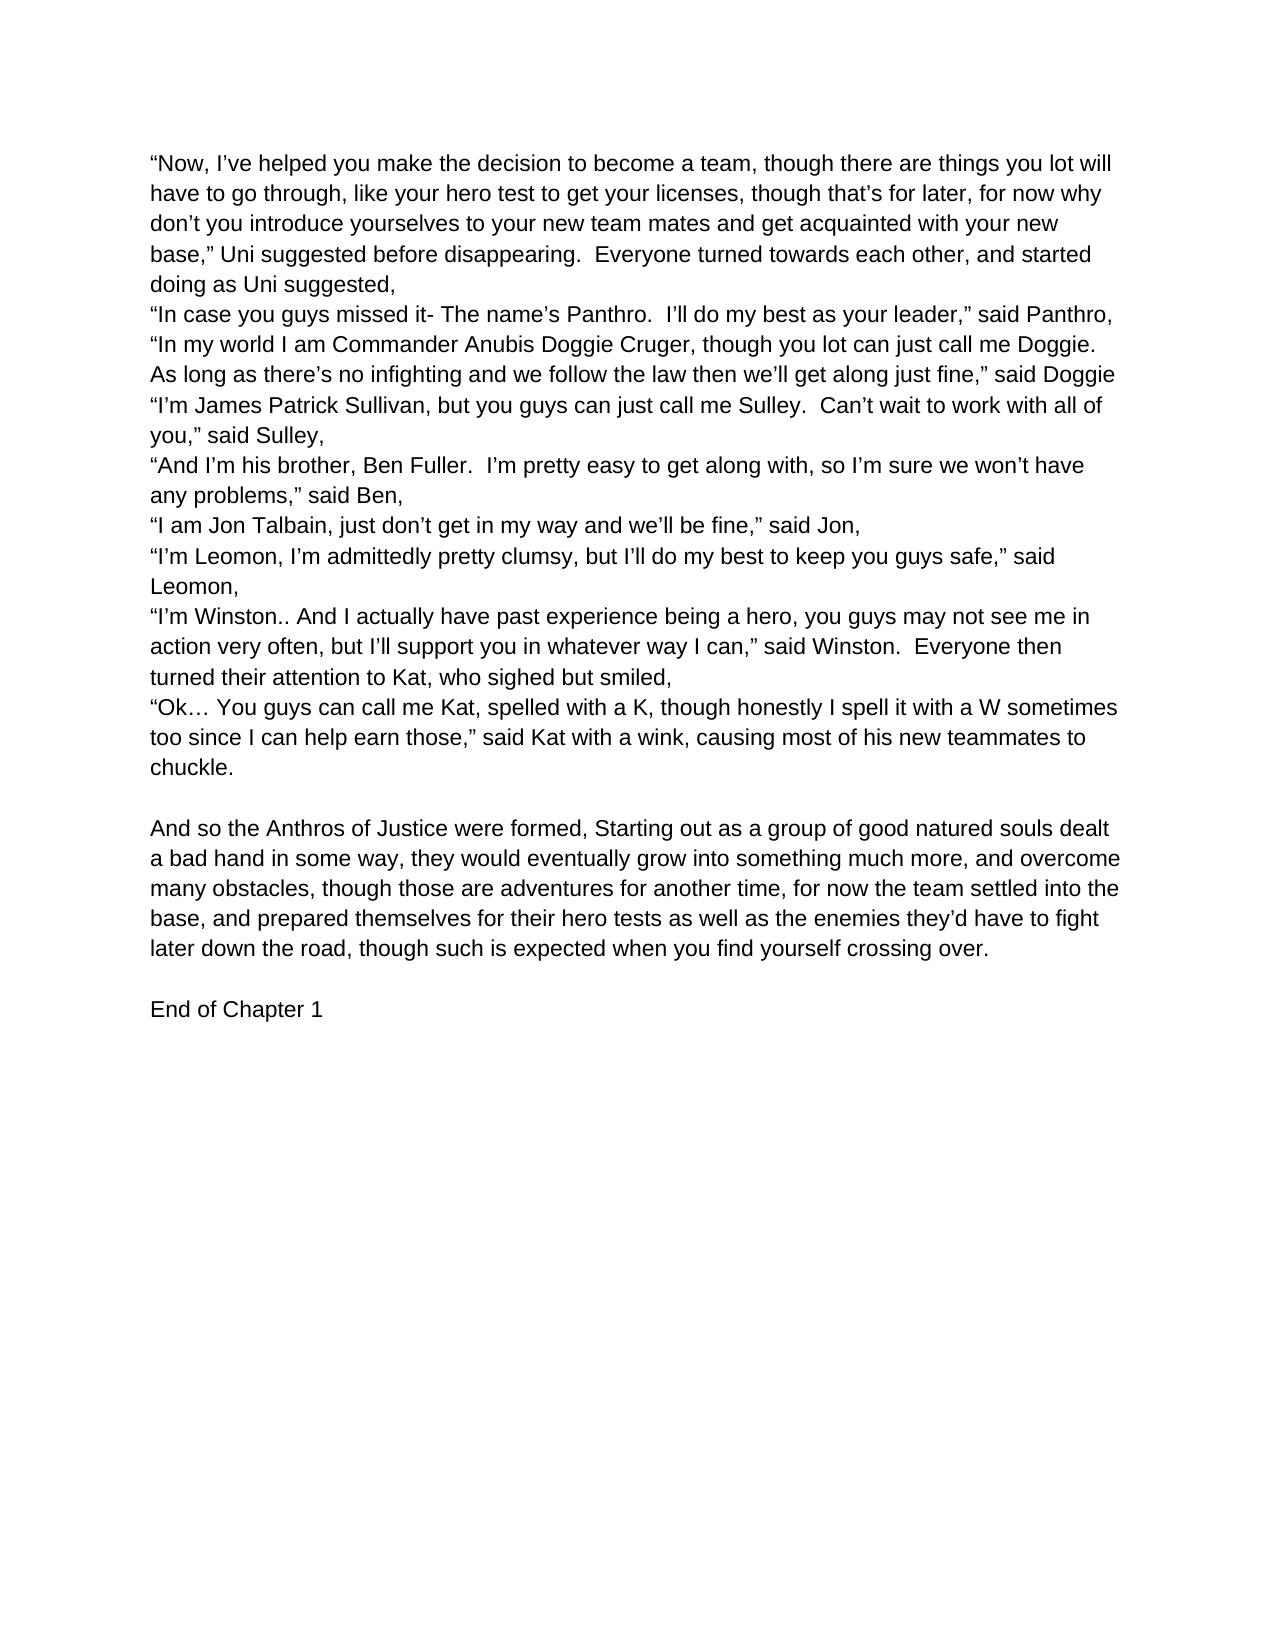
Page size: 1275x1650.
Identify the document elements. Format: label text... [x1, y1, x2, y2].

text And so the Anthros of Justice were formed, Starting out as a group of good natured souls dealt a bad hand in some way, they would eventually grow into something much more, and overcome many obstacles, though those are adventures for another time, for now the team settled into the base, and prepared themselves for their hero tests as well as the enemies they’d have to fight later down the road, though such is expected when you find yourself crossing over. [150, 814, 1125, 962]
text “And I’m his brother, Ben Fuller. I’m pretty easy to get along with, so I’m sure we won’t have any problems,” said Ben, [150, 452, 1125, 509]
text “Now, I’ve helped you make the decision to become a team, though there are things you lot will have to go through, like your hero test to get your licenses, though that’s for later, for now why don’t you introduce yourselves to your new team mates and get acquainted with your new base,” Uni suggested before disappearing. Everyone turned towards each other, and started doing as Uni suggested, [150, 150, 1125, 297]
text “Ok… You guys can call me Kat, spelled with a K, though honestly I spell it with a W sometimes too since I can help earn those,” said Kat with a wink, causing most of his new teammates to chuckle. [150, 694, 1125, 781]
text “I’m Leomon, I’m admittedly pretty clumsy, but I’ll do my best to keep you guys safe,” said Leomon, [150, 543, 1125, 599]
text “In case you guys missed it- The name’s Panthro. I’ll do my best as your leader,” said Panthro, [150, 301, 1125, 327]
text “In my world I am Commander Anubis Doggie Cruger, though you lot can just call me Doggie. As long as there’s no infighting and we follow the law then we’ll get along just fine,” said Doggie [150, 331, 1125, 388]
text “I am Jon Talbain, just don’t get in my way and we’ll be fine,” said Jon, [150, 512, 1125, 539]
text End of Chapter 1 [150, 996, 1125, 1022]
text “I’m James Patrick Sullivan, but you guys can just call me Sulley. Can’t wait to work with all of you,” said Sulley, [150, 392, 1125, 448]
text “I’m Winston.. And I actually have past experience being a hero, you guys may not see me in action very often, but I’ll support you in whatever way I can,” said Winston. Everyone then turned their attention to Kat, who sighed but smiled, [150, 603, 1125, 690]
